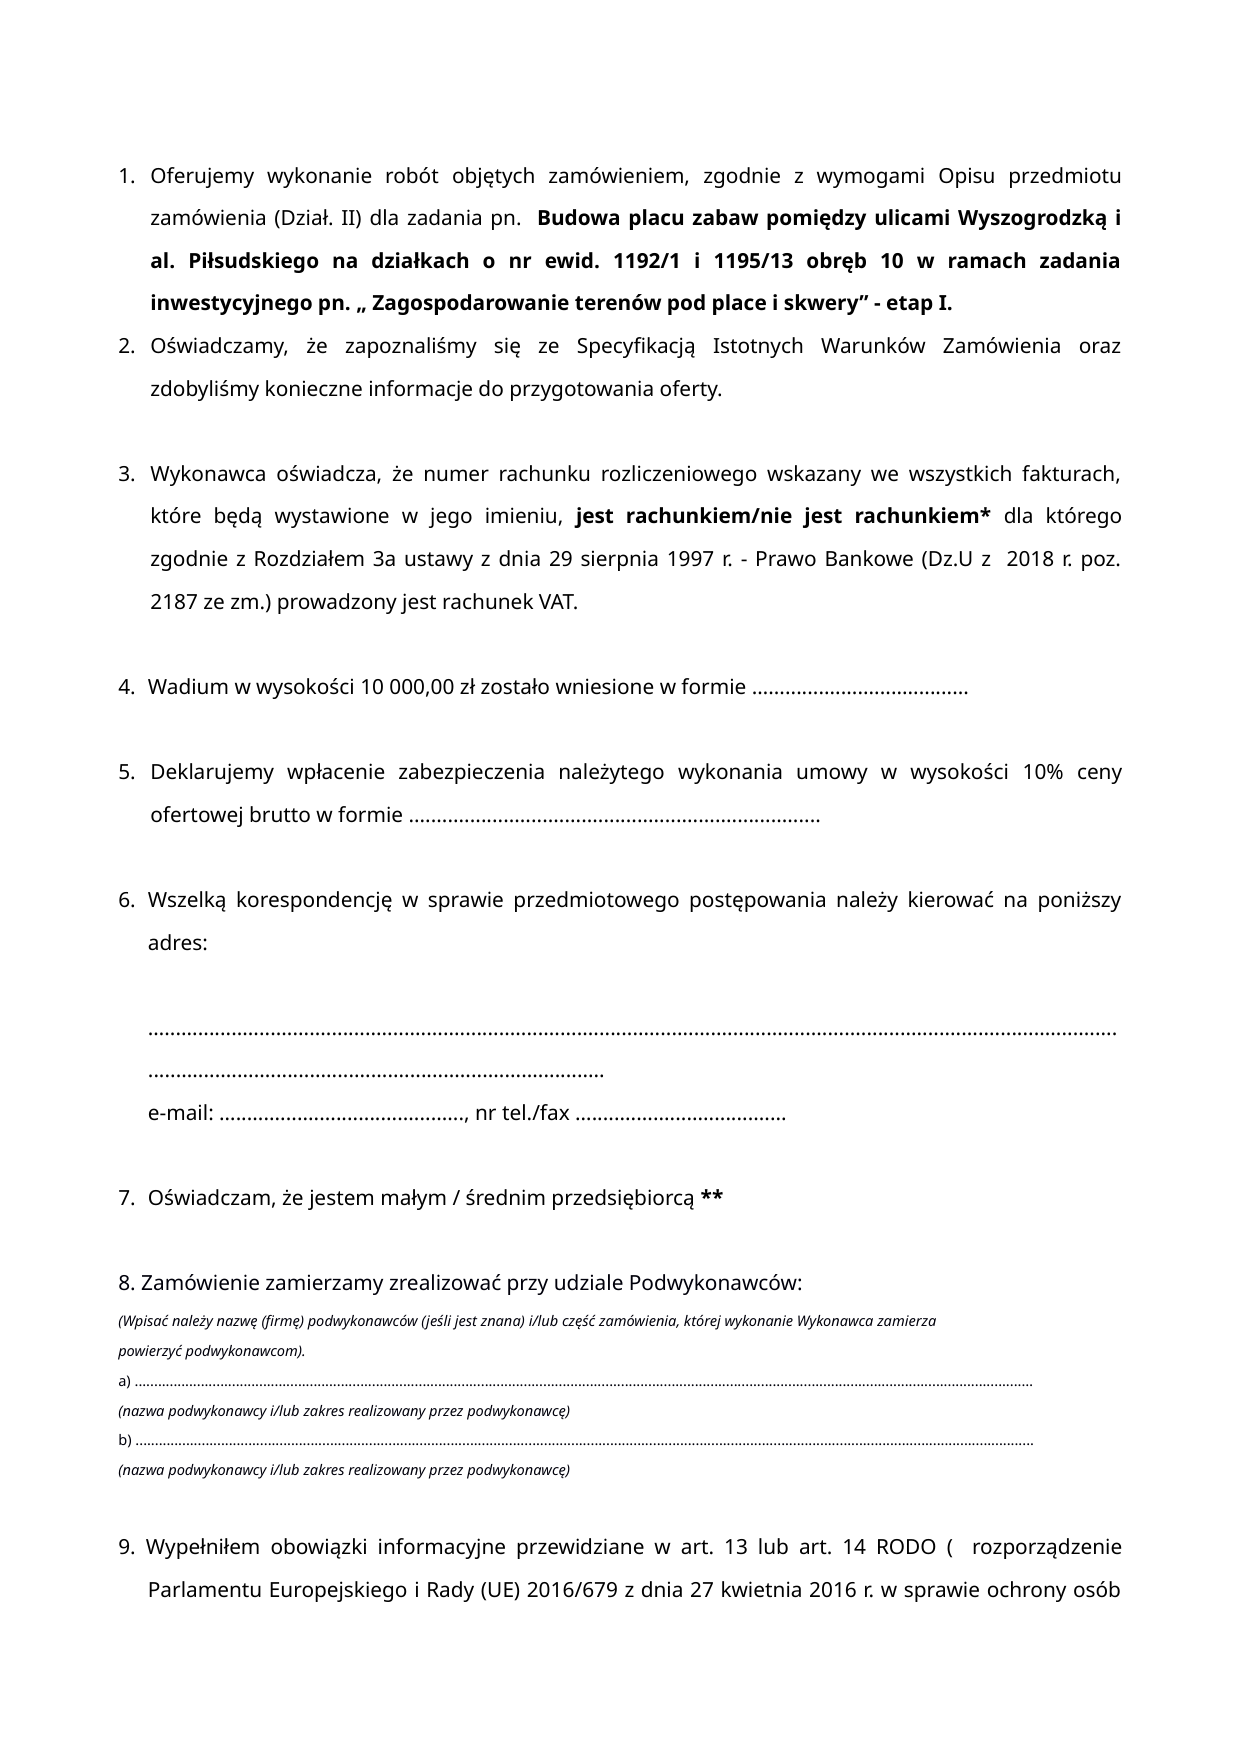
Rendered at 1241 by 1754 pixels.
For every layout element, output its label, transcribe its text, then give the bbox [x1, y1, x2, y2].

text b) ....................................................................................................................................................................................................................................... [118, 1430, 1122, 1450]
list …............................................................................................................................................................................................................................................................. [118, 1013, 1122, 1084]
text powierzyć podwykonawcom). [118, 1341, 1122, 1361]
text 4. Wadium w wysokości 10 000,00 zł zostało wniesione w formie ….................................... [118, 672, 1122, 700]
text 3. Wykonawca oświadcza, że numer rachunku rozliczeniowego wskazany we wszystkich fakturach, które będą wystawione w jego imieniu, jest rachunkiem/nie jest rachunkiem* dla którego zgodnie z Rozdziałem 3a ustawy z dnia 29 sierpnia 1997 r. - Prawo Bankowe (Dz.U z 2018 r. poz. 2187 ze zm.) prowadzony jest rachunek VAT. [118, 459, 1122, 615]
text 8. Zamówienie zamierzamy zrealizować przy udziale Podwykonawców: [118, 1268, 1122, 1297]
text 1. Oferujemy wykonanie robót objętych zamówieniem, zgodnie z wymogami Opisu przedmiotu zamówienia (Dział. II) dla zadania pn. Budowa placu zabaw pomiędzy ulicami Wyszogrodzką i al. Piłsudskiego na działkach o nr ewid. 1192/1 i 1195/13 obręb 10 w ramach zadania inwestycyjnego pn. „ Zagospodarowanie terenów pod place i skwery” - etap I. [118, 161, 1122, 317]
text (nazwa podwykonawcy i/lub zakres realizowany przez podwykonawcę) [118, 1400, 1122, 1420]
list e-mail: …........................................., nr tel./fax …................................... [118, 1098, 1122, 1126]
text (Wpisać należy nazwę (firmę) podwykonawców (jeśli jest znana) i/lub część zamówienia, której wykonanie Wykonawca zamierza [118, 1311, 1122, 1331]
text 7. Oświadczam, że jestem małym / średnim przedsiębiorcą ** [118, 1183, 1122, 1212]
text 6. Wszelką korespondencję w sprawie przedmiotowego postępowania należy kierować na poniższy adres: [118, 885, 1122, 956]
text (nazwa podwykonawcy i/lub zakres realizowany przez podwykonawcę) [118, 1460, 1122, 1480]
text a) ....................................................................................................................................................................................................................................… [118, 1371, 1122, 1391]
text 2. Oświadczamy, że zapoznaliśmy się ze Specyfikacją Istotnych Warunków Zamówienia oraz zdobyliśmy konieczne informacje do przygotowania oferty. [118, 331, 1122, 402]
text 5. Deklarujemy wpłacenie zabezpieczenia należytego wykonania umowy w wysokości 10% ceny ofertowej brutto w formie .......................................................................... [118, 757, 1122, 828]
text 9. Wypełniłem obowiązki informacyjne przewidziane w art. 13 lub art. 14 RODO ( rozporządzenie Parlamentu Europejskiego i Rady (UE) 2016/679 z dnia 27 kwietnia 2016 r. w sprawie ochrony osób [118, 1532, 1122, 1603]
